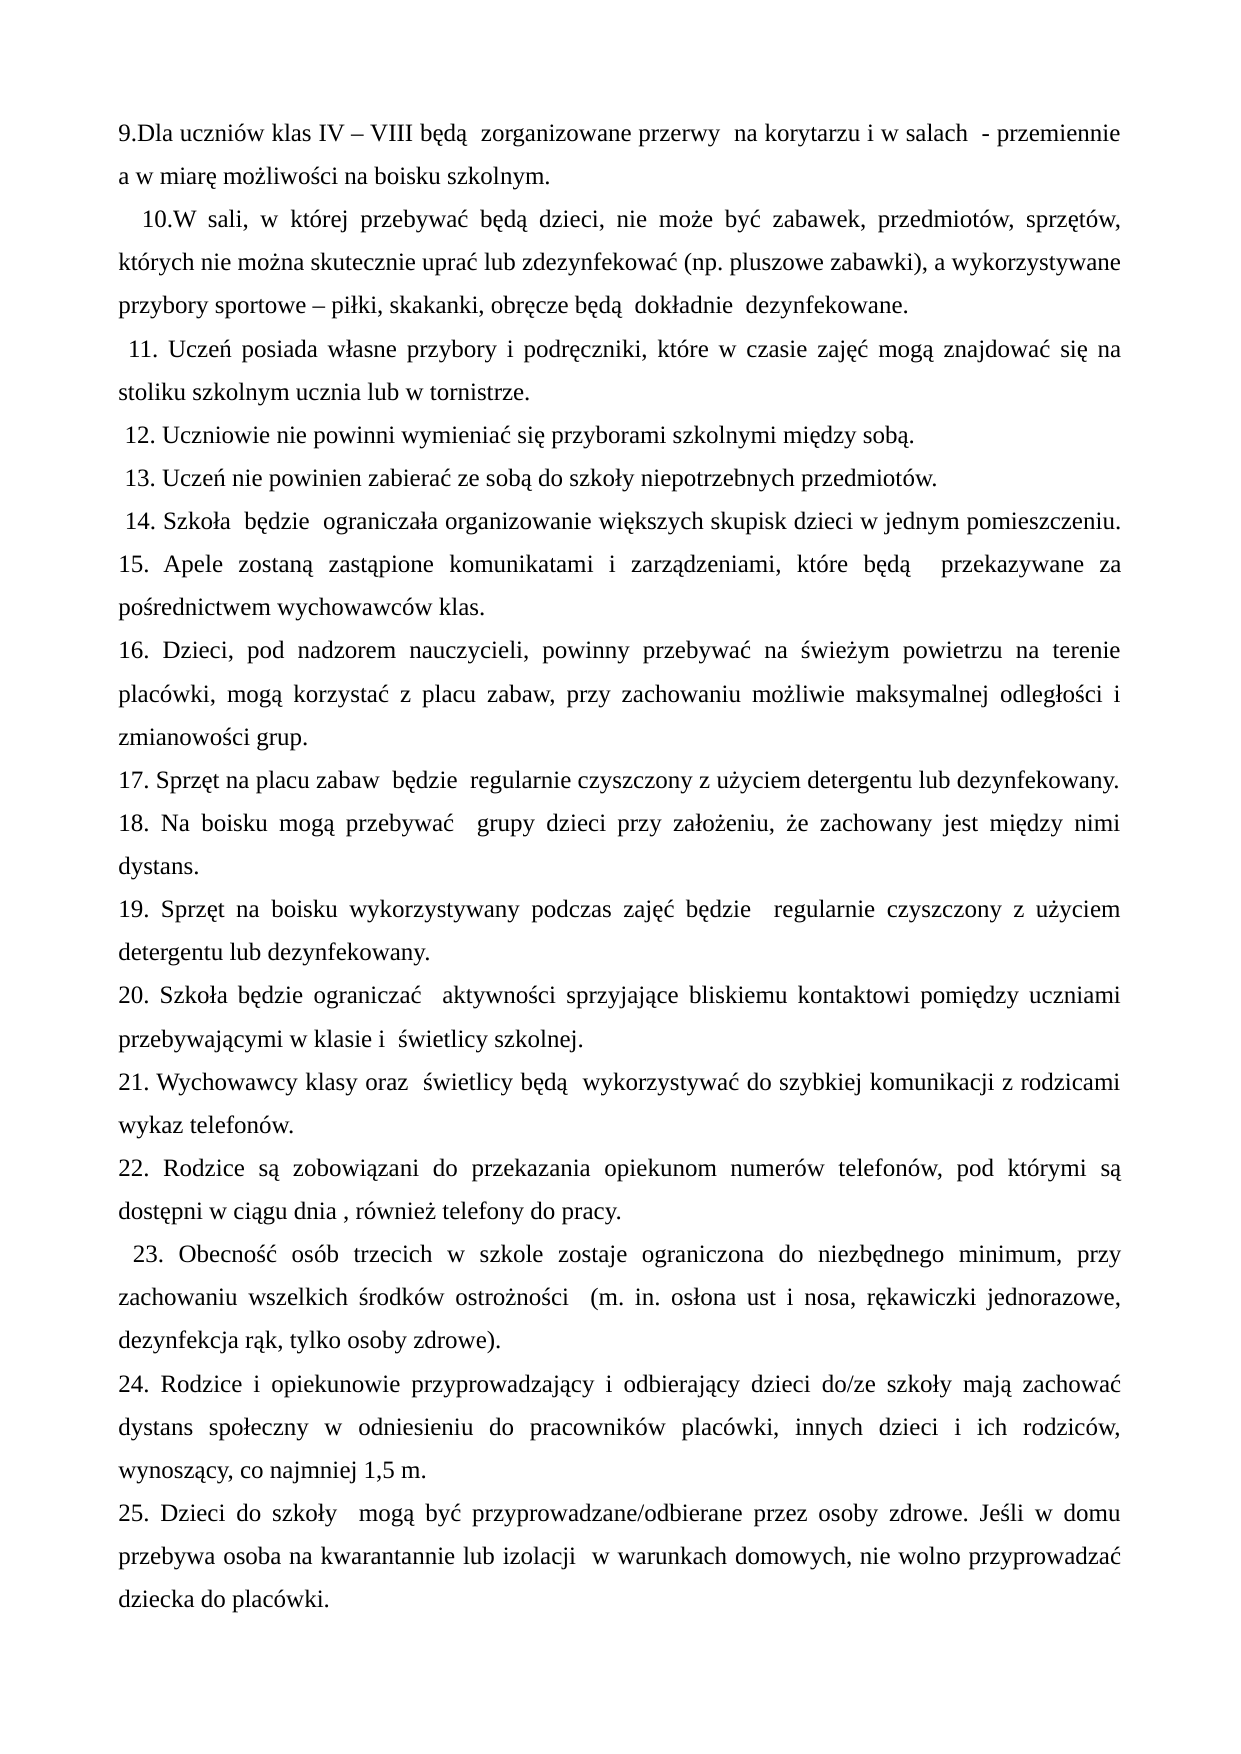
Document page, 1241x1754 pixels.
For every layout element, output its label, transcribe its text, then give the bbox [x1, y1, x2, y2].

text 25. Dzieci do szkoły mogą być przyprowadzane/odbierane przez osoby zdrowe. Jeśli w domu przebywa osoba na kwarantannie lub izolacji w warunkach domowych, nie wolno przyprowadzać dziecka do placówki. [118, 1498, 1122, 1613]
text 18. Na boisku mogą przebywać grupy dzieci przy założeniu, że zachowany jest między nimi dystans. [118, 808, 1122, 880]
text 13. Uczeń nie powinien zabierać ze sobą do szkoły niepotrzebnych przedmiotów. [118, 463, 1122, 492]
text 19. Sprzęt na boisku wykorzystywany podczas zajęć będzie regularnie czyszczony z użyciem detergentu lub dezynfekowany. [118, 894, 1122, 966]
text 12. Uczniowie nie powinni wymieniać się przyborami szkolnymi między sobą. [118, 420, 1122, 449]
text 14. Szkoła będzie ograniczała organizowanie większych skupisk dzieci w jednym pomieszczeniu. 15. Apele zostaną zastąpione komunikatami i zarządzeniami, które będą przekazywane za pośrednictwem wychowawców klas. [118, 506, 1122, 621]
text 24. Rodzice i opiekunowie przyprowadzający i odbierający dzieci do/ze szkoły mają zachować dystans społeczny w odniesieniu do pracowników placówki, innych dzieci i ich rodziców, wynoszący, co najmniej 1,5 m. [118, 1369, 1122, 1484]
text 20. Szkoła będzie ograniczać aktywności sprzyjające bliskiemu kontaktowi pomiędzy uczniami przebywającymi w klasie i świetlicy szkolnej. [118, 981, 1122, 1052]
text 16. Dzieci, pod nadzorem nauczycieli, powinny przebywać na świeżym powietrzu na terenie placówki, mogą korzystać z placu zabaw, przy zachowaniu możliwie maksymalnej odległości i zmianowości grup. [118, 636, 1122, 751]
text 10.W sali, w której przebywać będą dzieci, nie może być zabawek, przedmiotów, sprzętów, których nie można skutecznie uprać lub zdezynfekować (np. pluszowe zabawki), a wykorzystywane przybory sportowe – piłki, skakanki, obręcze będą dokładnie dezynfekowane. [118, 204, 1122, 319]
text 23. Obecność osób trzecich w szkole zostaje ograniczona do niezbędnego minimum, przy zachowaniu wszelkich środków ostrożności (m. in. osłona ust i nosa, rękawiczki jednorazowe, dezynfekcja rąk, tylko osoby zdrowe). [118, 1239, 1122, 1354]
text 17. Sprzęt na placu zabaw będzie regularnie czyszczony z użyciem detergentu lub dezynfekowany. [118, 765, 1122, 794]
text 9.Dla uczniów klas IV – VIII będą zorganizowane przerwy na korytarzu i w salach - przemiennie a w miarę możliwości na boisku szkolnym. [118, 118, 1122, 190]
text 11. Uczeń posiada własne przybory i podręczniki, które w czasie zajęć mogą znajdować się na stoliku szkolnym ucznia lub w tornistrze. [118, 334, 1122, 406]
text 22. Rodzice są zobowiązani do przekazania opiekunom numerów telefonów, pod którymi są dostępni w ciągu dnia , również telefony do pracy. [118, 1153, 1122, 1225]
text 21. Wychowawcy klasy oraz świetlicy będą wykorzystywać do szybkiej komunikacji z rodzicami wykaz telefonów. [118, 1067, 1122, 1139]
